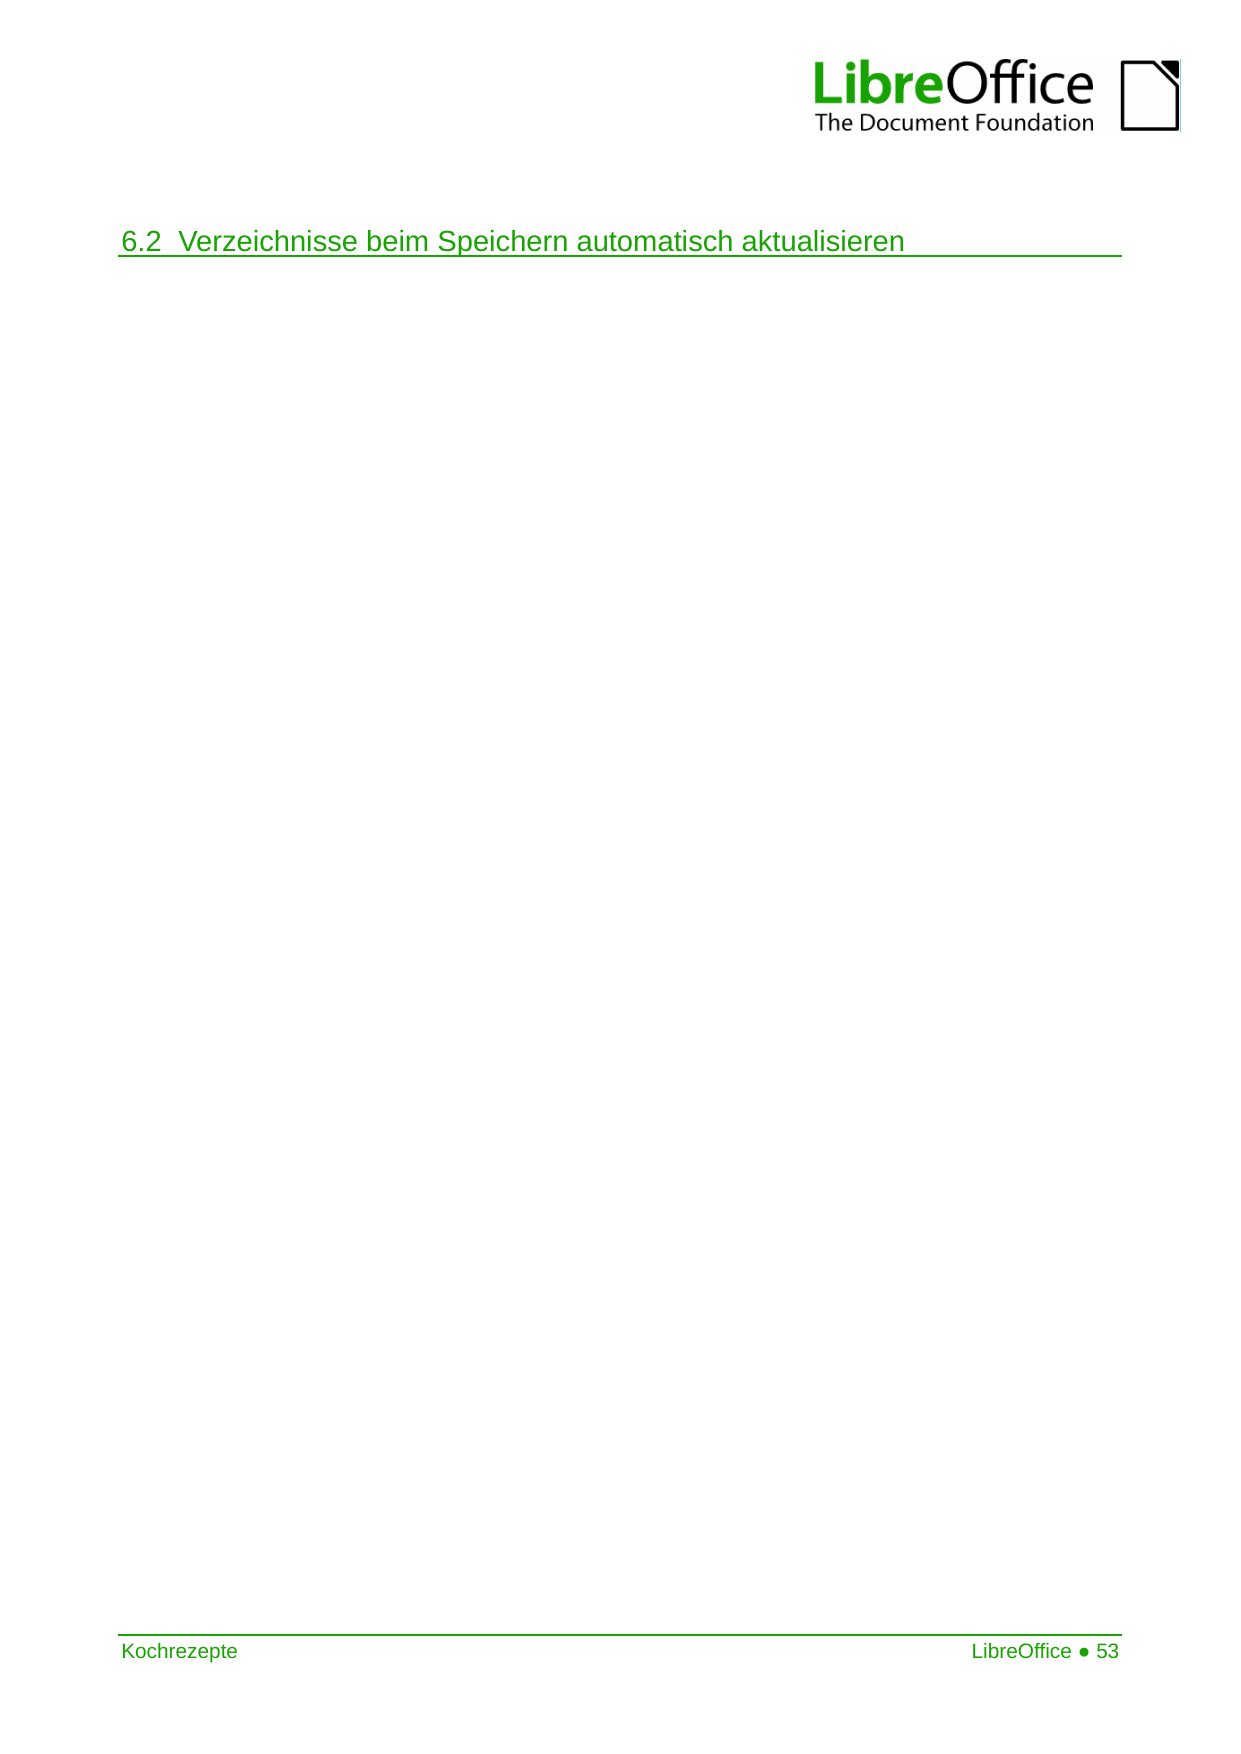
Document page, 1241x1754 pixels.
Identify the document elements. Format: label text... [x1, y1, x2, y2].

picture [814, 59, 1181, 132]
subtitle Verzeichnisse beim Speichern automatisch aktualisieren [118, 193, 1122, 255]
